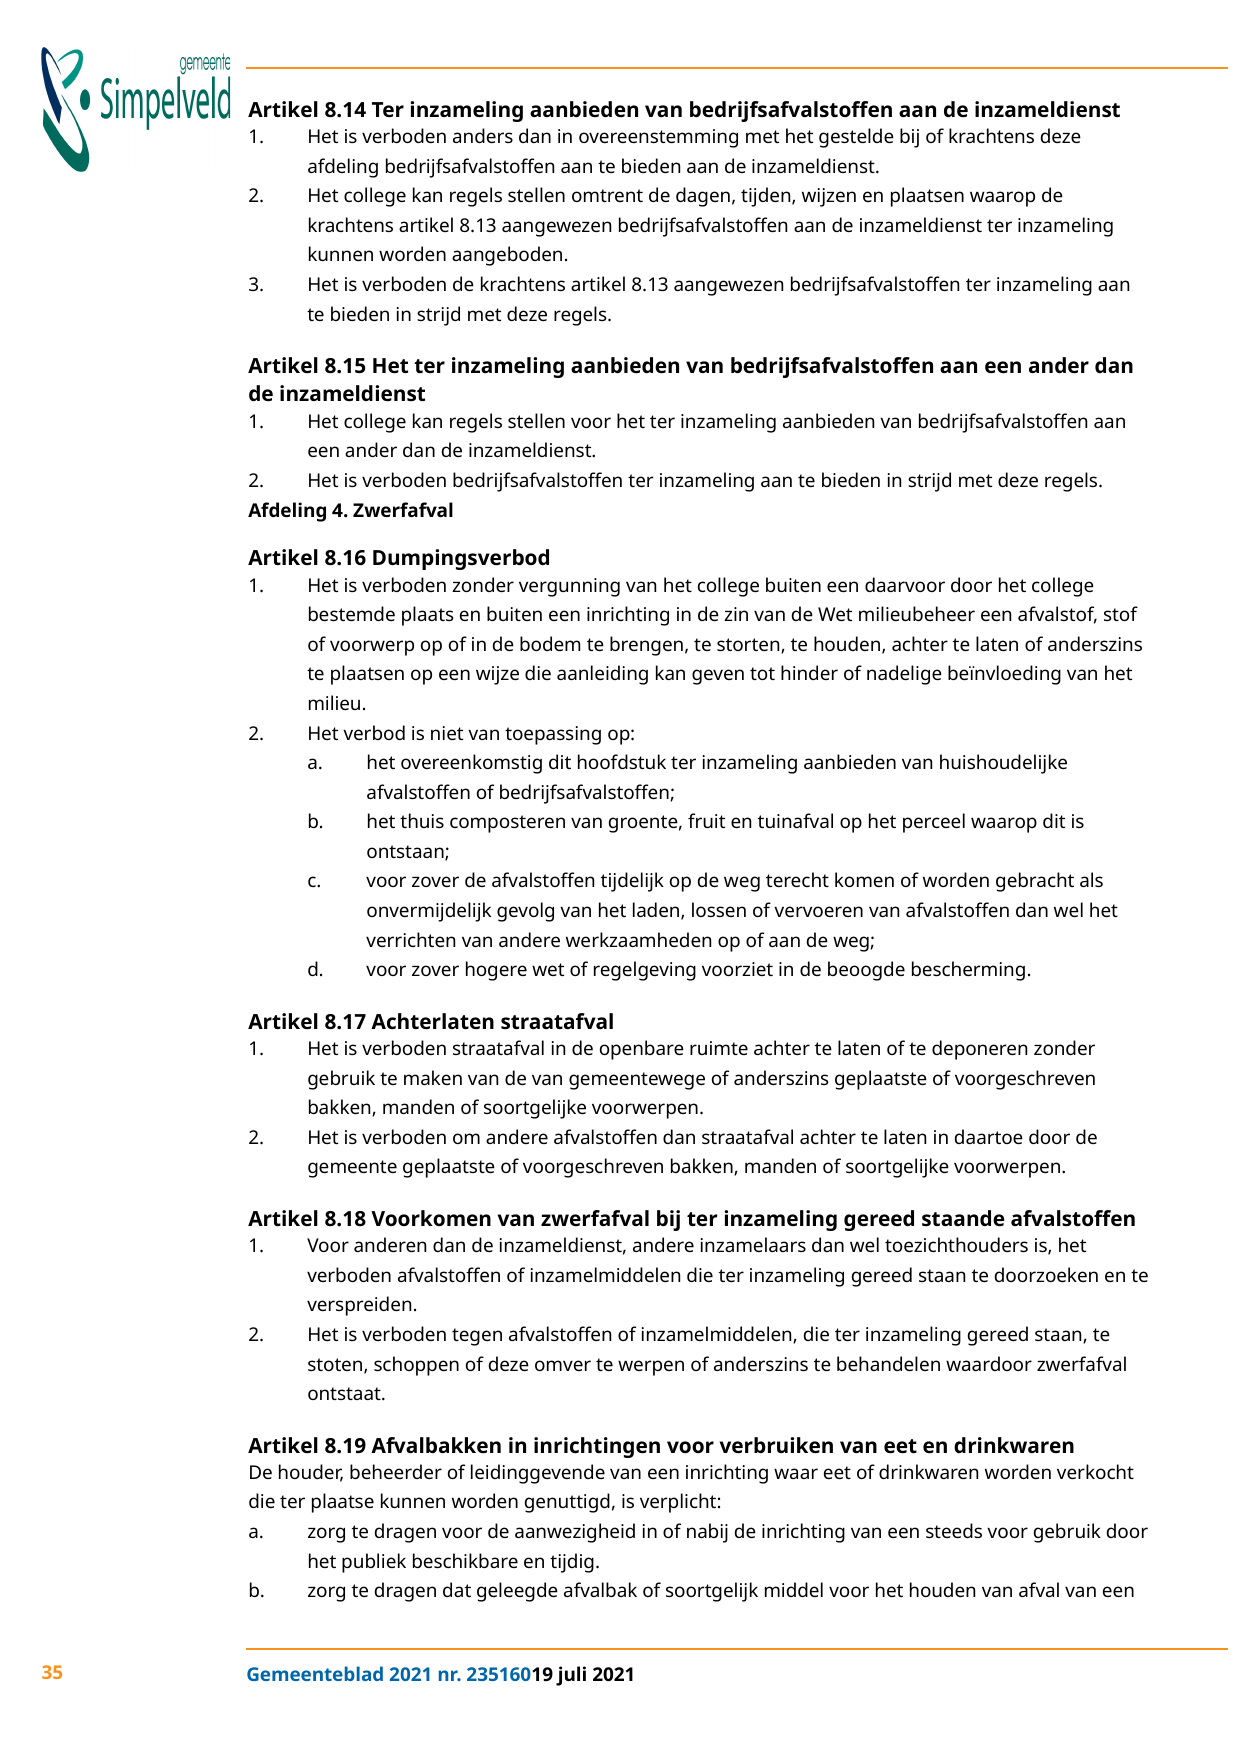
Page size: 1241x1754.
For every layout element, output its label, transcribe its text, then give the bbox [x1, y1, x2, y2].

list Het is verboden anders dan in overeenstemming met het gestelde bij of krachtens deze afdeling bedrijfsafvalstoffen aan te bieden aan de inzameldienst. [248, 123, 1152, 178]
text Artikel 8.15 Het ter inzameling aanbieden van bedrijfsafvalstoffen aan een ander dan de inzameldienst [248, 351, 1152, 408]
list het thuis composteren van groente, fruit en tuinafval op het perceel waarop dit is ontstaan; [307, 808, 1152, 864]
list zorg te dragen voor de aanwezigheid in of nabij de inrichting van een steeds voor gebruik door het publiek beschikbare en tijdig. [248, 1518, 1152, 1574]
text Artikel 8.16 Dumpingsverbod [248, 543, 1152, 572]
list het overeenkomstig dit hoofdstuk ter inzameling aanbieden van huishoudelijke afvalstoffen of bedrijfsafvalstoffen; [307, 749, 1152, 804]
text Artikel 8.19 Afvalbakken in inrichtingen voor verbruiken van eet en drinkwaren [248, 1431, 1152, 1459]
text Afdeling 4. Zwerfafval [248, 497, 1152, 522]
list Het is verboden de krachtens artikel 8.13 aangewezen bedrijfsafvalstoffen ter inzameling aan te bieden in strijd met deze regels. [248, 271, 1152, 326]
list Het is verboden straatafval in de openbare ruimte achter te laten of te deponeren zonder gebruik te maken van de van gemeentewege of anderszins geplaatste of voorgeschreven bakken, manden of soortgelijke voorwerpen. [248, 1035, 1152, 1120]
list Het is verboden bedrijfsafvalstoffen ter inzameling aan te bieden in strijd met deze regels. [248, 467, 1152, 493]
text Artikel 8.18 Voorkomen van zwerfafval bij ter inzameling gereed staande afvalstoffen [248, 1204, 1152, 1232]
list Het college kan regels stellen omtrent de dagen, tijden, wijzen en plaatsen waarop de krachtens artikel 8.13 aangewezen bedrijfsafvalstoffen aan de inzameldienst ter inzameling kunnen worden aangeboden. [248, 182, 1152, 267]
list Het is verboden om andere afvalstoffen dan straatafval achter te laten in daartoe door de gemeente geplaatste of voorgeschreven bakken, manden of soortgelijke voorwerpen. [248, 1124, 1152, 1179]
list voor zover hogere wet of regelgeving voorziet in de beoogde bescherming. [307, 956, 1152, 982]
list Het is verboden tegen afvalstoffen of inzamelmiddelen, die ter inzameling gereed staan, te stoten, schoppen of deze omver te werpen of anderszins te behandelen waardoor zwerfafval ontstaat. [248, 1321, 1152, 1406]
list Voor anderen dan de inzameldienst, andere inzamelaars dan wel toezichthouders is, het verboden afvalstoffen of inzamelmiddelen die ter inzameling gereed staan te doorzoeken en te verspreiden. [248, 1232, 1152, 1317]
text Artikel 8.14 Ter inzameling aanbieden van bedrijfsafvalstoffen aan de inzameldienst [248, 95, 1152, 123]
list zorg te dragen dat geleegde afvalbak of soortgelijk middel voor het houden van afval van een [248, 1577, 1152, 1603]
text Artikel 8.17 Achterlaten straatafval [248, 1007, 1152, 1035]
list Het college kan regels stellen voor het ter inzameling aanbieden van bedrijfsafvalstoffen aan een ander dan de inzameldienst. [248, 408, 1152, 463]
list Het is verboden zonder vergunning van het college buiten een daarvoor door het college bestemde plaats en buiten een inrichting in de zin van de Wet milieubeheer een afvalstof, stof of voorwerp op of in de bodem te brengen, te storten, te houden, achter te laten of anderszins te plaatsen op een wijze die aanleiding kan geven tot hinder of nadelige beïnvloeding van het milieu. [248, 572, 1152, 716]
list Het verbod is niet van toepassing op: [248, 720, 1152, 745]
picture [41, 47, 231, 172]
list voor zover de afvalstoffen tijdelijk op de weg terecht komen of worden gebracht als onvermijdelijk gevolg van het laden, lossen of vervoeren van afvalstoffen dan wel het verrichten van andere werkzaamheden op of aan de weg; [307, 868, 1152, 952]
text De houder, beheerder of leidinggevende van een inrichting waar eet of drinkwaren worden verkocht die ter plaatse kunnen worden genuttigd, is verplicht: [248, 1459, 1152, 1514]
